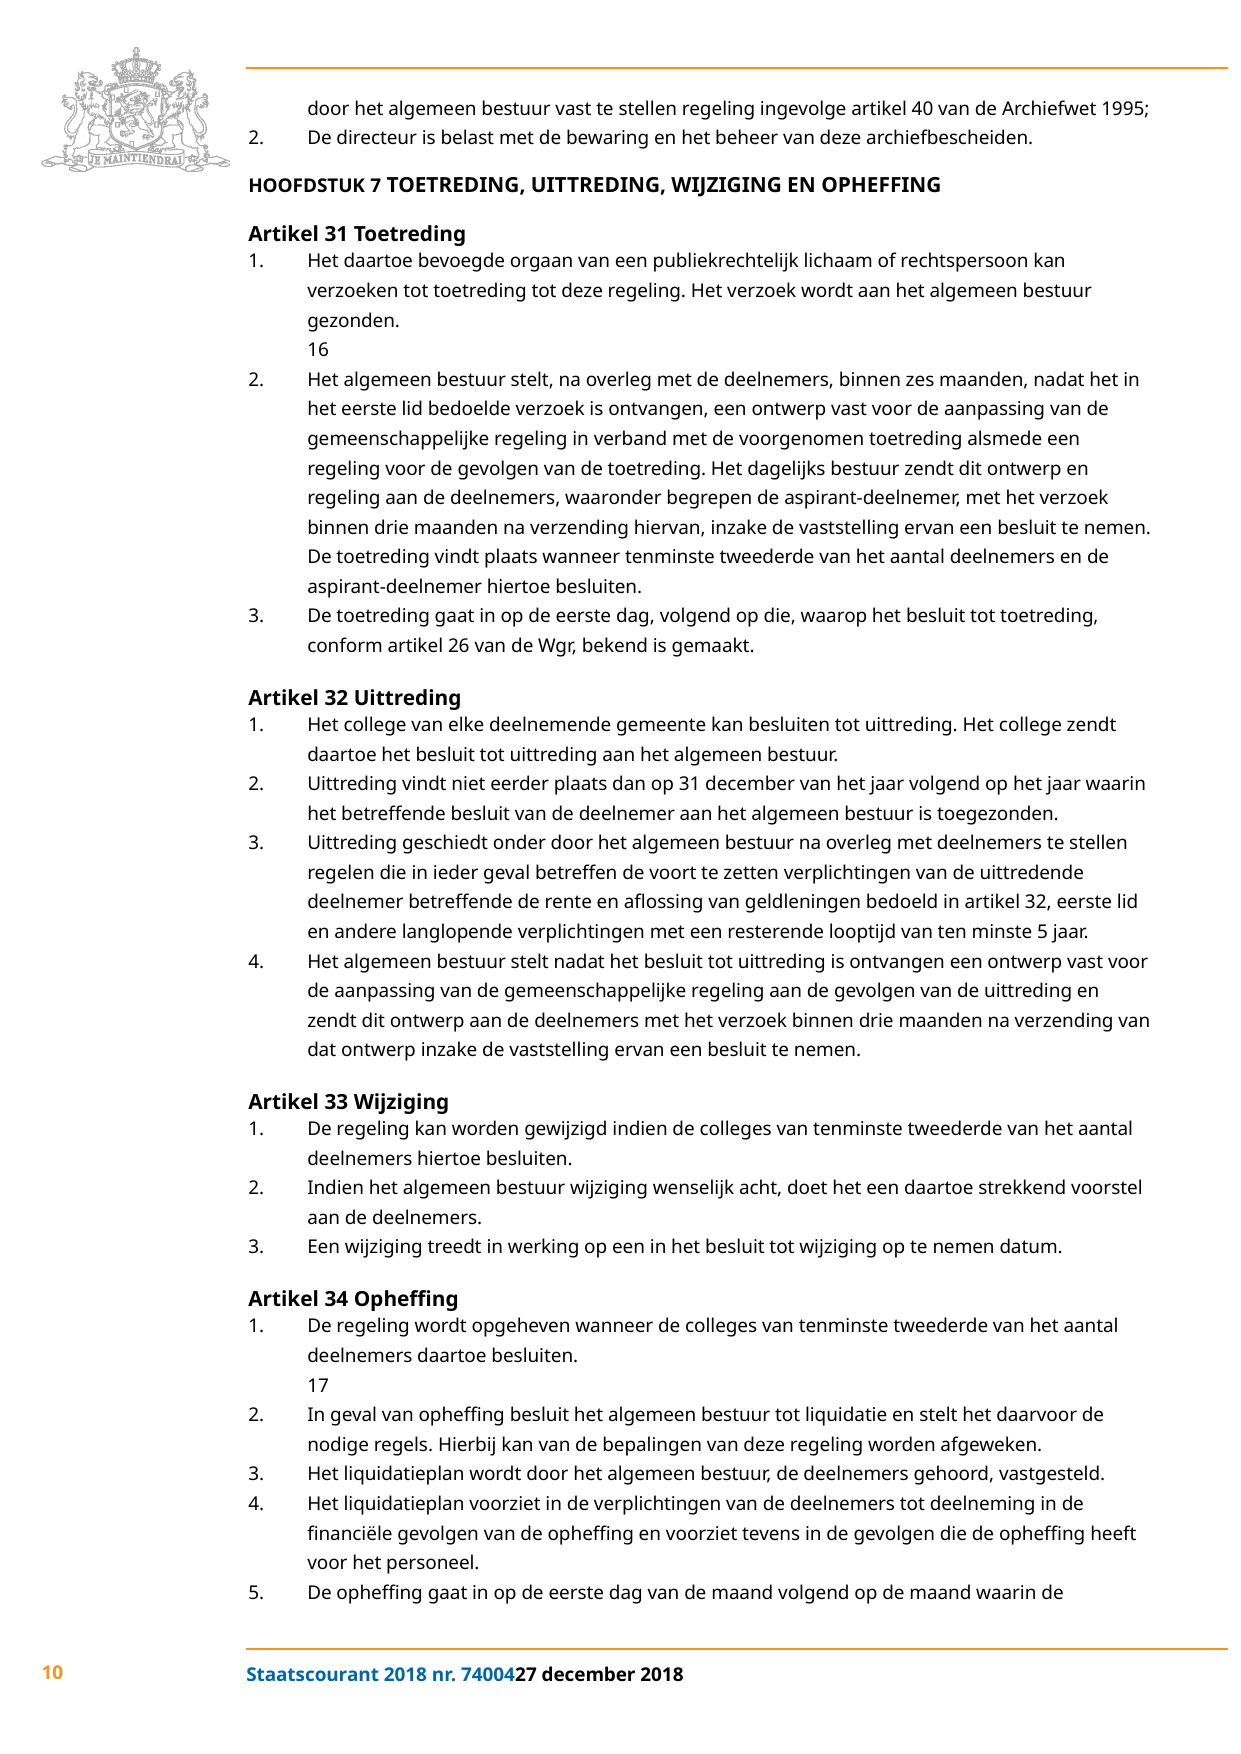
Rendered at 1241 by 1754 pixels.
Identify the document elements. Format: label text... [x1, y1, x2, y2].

list De regeling kan worden gewijzigd indien de colleges van tenminste tweederde van het aantal deelnemers hiertoe besluiten. [248, 1115, 1152, 1171]
text Artikel 34 Opheffing [248, 1284, 1152, 1313]
list 17 [248, 1372, 1152, 1397]
list Het liquidatieplan wordt door het algemeen bestuur, de deelnemers gehoord, vastgesteld. [248, 1461, 1152, 1486]
list Uittreding geschiedt onder door het algemeen bestuur na overleg met deelnemers te stellen regelen die in ieder geval betreffen de voort te zetten verplichtingen van de uittredende deelnemer betreffende de rente en aflossing van geldleningen bedoeld in artikel 32, eerste lid en andere langlopende verplichtingen met een resterende looptijd van ten minste 5 jaar. [248, 829, 1152, 944]
list De regeling wordt opgeheven wanneer de colleges van tenminste tweederde van het aantal deelnemers daartoe besluiten. [248, 1313, 1152, 1368]
picture [41, 47, 231, 172]
list In geval van opheffing besluit het algemeen bestuur tot liquidatie en stelt het daarvoor de nodige regels. Hierbij kan van de bepalingen van deze regeling worden afgeweken. [248, 1401, 1152, 1457]
list Het algemeen bestuur stelt nadat het besluit tot uittreding is ontvangen een ontwerp vast voor de aanpassing van de gemeenschappelijke regeling aan de gevolgen van de uittreding en zendt dit ontwerp aan de deelnemers met het verzoek binnen drie maanden na verzending van dat ontwerp inzake de vaststelling ervan een besluit te nemen. [248, 948, 1152, 1062]
list De toetreding gaat in op de eerste dag, volgend op die, waarop het besluit tot toetreding, conform artikel 26 van de Wgr, bekend is gemaakt. [248, 603, 1152, 658]
list Het college van elke deelnemende gemeente kan besluiten tot uittreding. Het college zendt daartoe het besluit tot uittreding aan het algemeen bestuur. [248, 711, 1152, 766]
list Uittreding vindt niet eerder plaats dan op 31 december van het jaar volgend op het jaar waarin het betreffende besluit van de deelnemer aan het algemeen bestuur is toegezonden. [248, 770, 1152, 826]
list Een wijziging treedt in werking op een in het besluit tot wijziging op te nemen datum. [248, 1234, 1152, 1259]
list Het liquidatieplan voorziet in de verplichtingen van de deelnemers tot deelneming in de financiële gevolgen van de opheffing en voorziet tevens in de gevolgen die de opheffing heeft voor het personeel. [248, 1490, 1152, 1575]
list Het daartoe bevoegde orgaan van een publiekrechtelijk lichaam of rechtspersoon kan verzoeken tot toetreding tot deze regeling. Het verzoek wordt aan het algemeen bestuur gezonden. [248, 248, 1152, 333]
text Artikel 32 Uittreding [248, 683, 1152, 711]
list 16 [248, 336, 1152, 362]
list De directeur is belast met de bewaring en het beheer van deze archiefbescheiden. [248, 124, 1152, 150]
text Artikel 31 Toetreding [248, 219, 1152, 248]
text Artikel 33 Wijziging [248, 1087, 1152, 1115]
list Indien het algemeen bestuur wijziging wenselijk acht, doet het een daartoe strekkend voorstel aan de deelnemers. [248, 1174, 1152, 1230]
list door het algemeen bestuur vast te stellen regeling ingevolge artikel 40 van de Archiefwet 1995; [248, 95, 1152, 121]
text HOOFDSTUK 7 TOETREDING, UITTREDING, WIJZIGING EN OPHEFFING [248, 170, 1152, 198]
list De opheffing gaat in op de eerste dag van de maand volgend op de maand waarin de [248, 1579, 1152, 1604]
list Het algemeen bestuur stelt, na overleg met de deelnemers, binnen zes maanden, nadat het in het eerste lid bedoelde verzoek is ontvangen, een ontwerp vast voor de aanpassing van de gemeenschappelijke regeling in verband met de voorgenomen toetreding alsmede een regeling voor de gevolgen van de toetreding. Het dagelijks bestuur zendt dit ontwerp en regeling aan de deelnemers, waaronder begrepen de aspirant-deelnemer, met het verzoek binnen drie maanden na verzending hiervan, inzake de vaststelling ervan een besluit te nemen. De toetreding vindt plaats wanneer tenminste tweederde van het aantal deelnemers en de aspirant-deelnemer hiertoe besluiten. [248, 366, 1152, 599]
